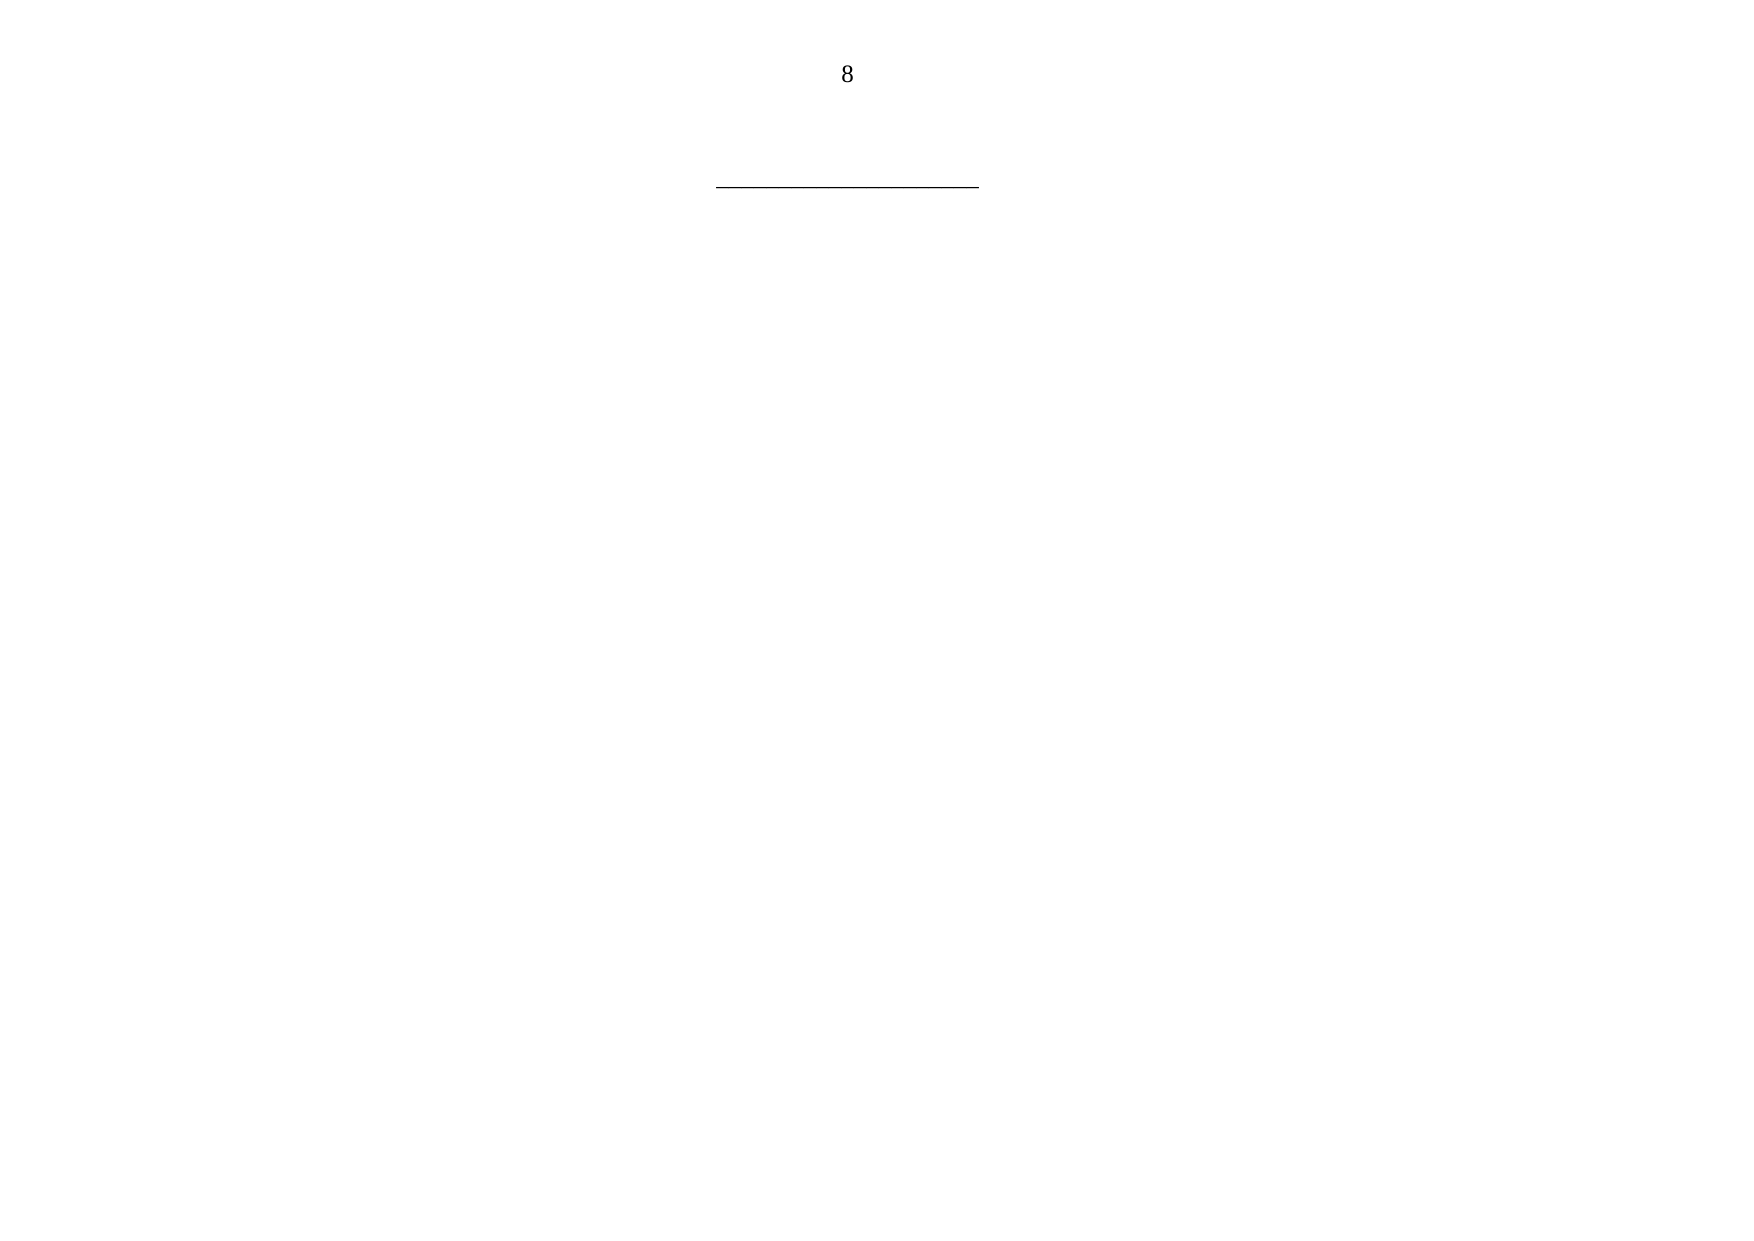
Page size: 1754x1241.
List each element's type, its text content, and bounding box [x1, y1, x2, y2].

text _____________________ [118, 162, 1577, 190]
